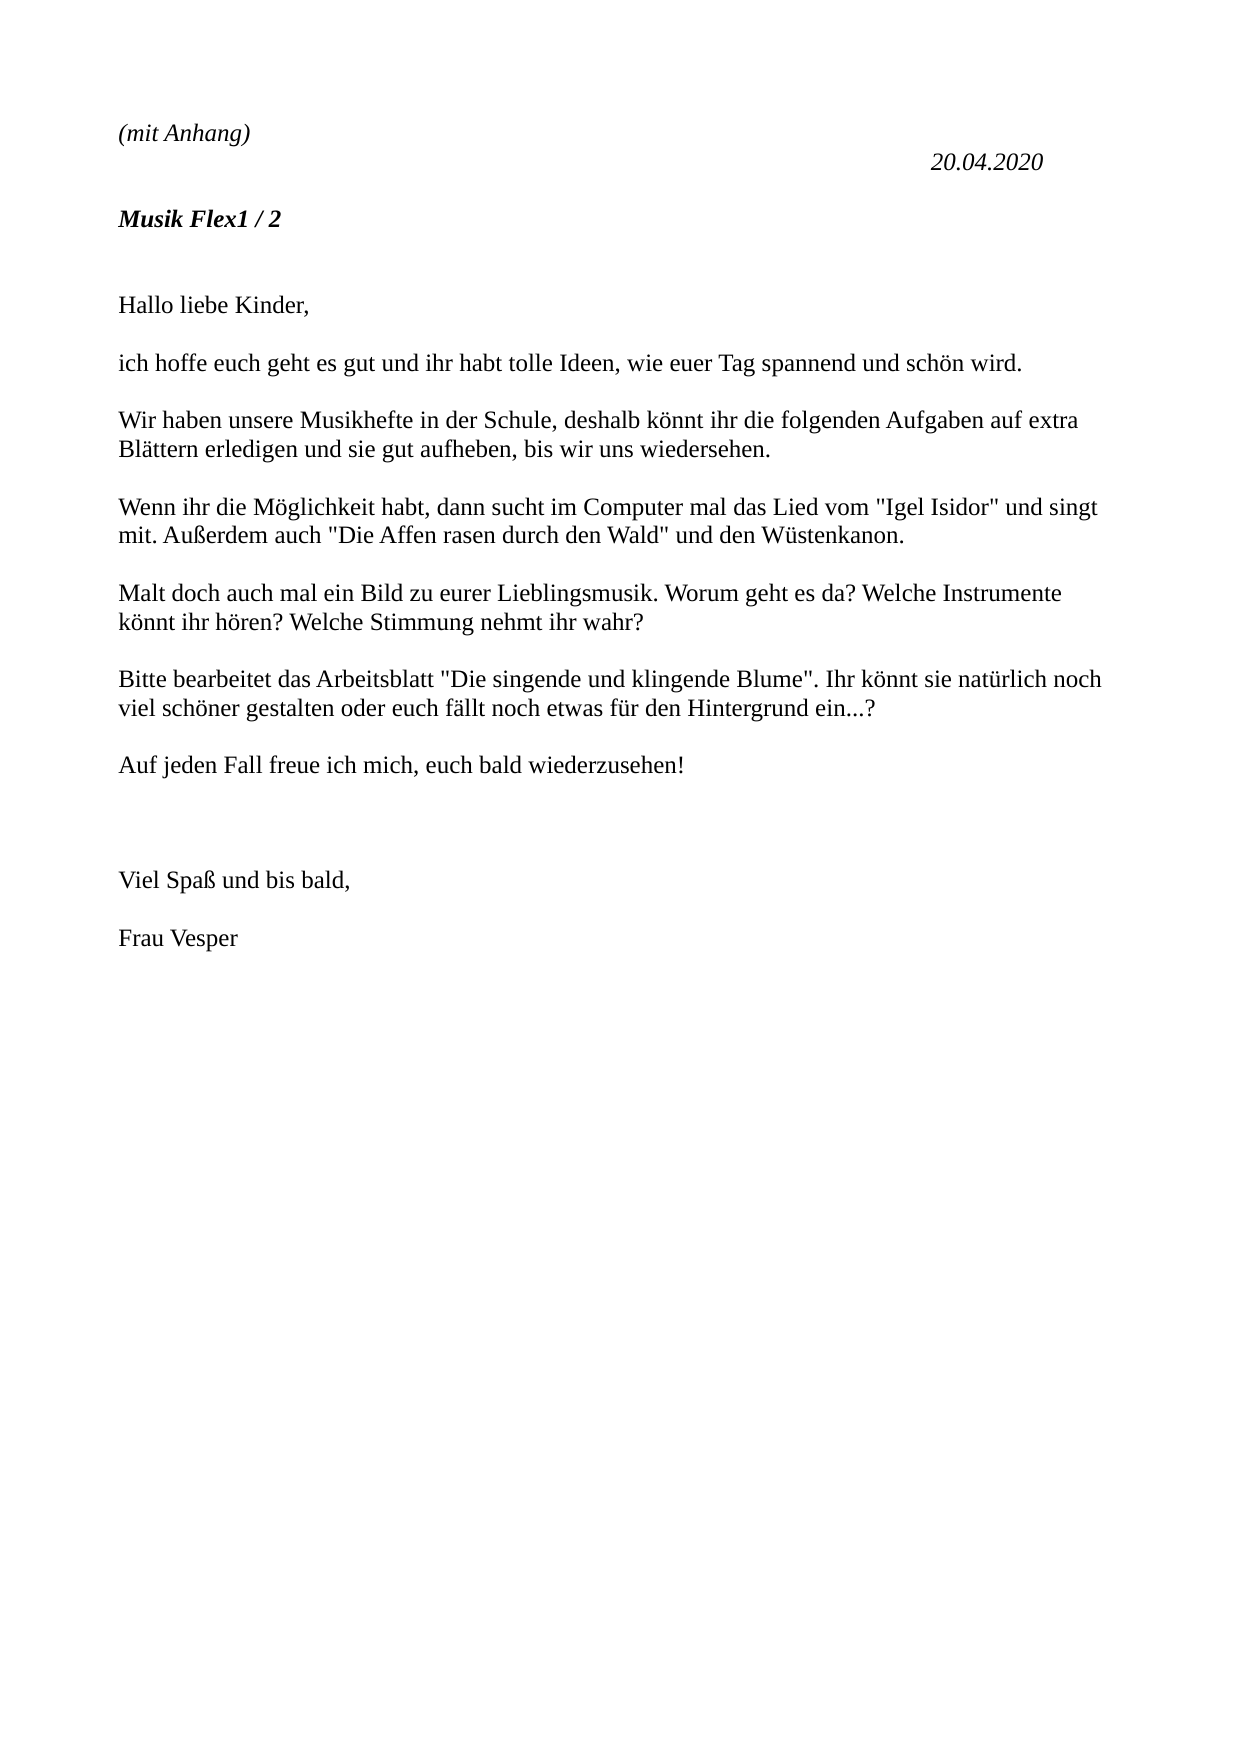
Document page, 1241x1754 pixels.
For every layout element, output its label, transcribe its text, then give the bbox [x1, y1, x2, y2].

text Hallo liebe Kinder, [118, 291, 1122, 319]
text Malt doch auch mal ein Bild zu eurer Lieblingsmusik. Worum geht es da? Welche Instrumente könnt ihr hören? Welche Stimmung nehmt ihr wahr? [118, 578, 1122, 636]
text Bitte bearbeitet das Arbeitsblatt "Die singende und klingende Blume". Ihr könnt sie natürlich noch viel schöner gestalten oder euch fällt noch etwas für den Hintergrund ein...? [118, 664, 1122, 722]
text 20.04.2020 [118, 147, 1122, 176]
text Viel Spaß und bis bald, [118, 866, 1122, 894]
text (mit Anhang) [118, 118, 1122, 147]
text Musik Flex1 / 2 [118, 204, 1122, 233]
text Auf jeden Fall freue ich mich, euch bald wiederzusehen! [118, 751, 1122, 779]
text Wir haben unsere Musikhefte in der Schule, deshalb könnt ihr die folgenden Aufgaben auf extra Blättern erledigen und sie gut aufheben, bis wir uns wiedersehen. [118, 406, 1122, 463]
text Frau Vesper [118, 923, 1122, 952]
text ich hoffe euch geht es gut und ihr habt tolle Ideen, wie euer Tag spannend und schön wird. [118, 348, 1122, 377]
text Wenn ihr die Möglichkeit habt, dann sucht im Computer mal das Lied vom "Igel Isidor" und singt mit. Außerdem auch "Die Affen rasen durch den Wald" und den Wüstenkanon. [118, 492, 1122, 549]
